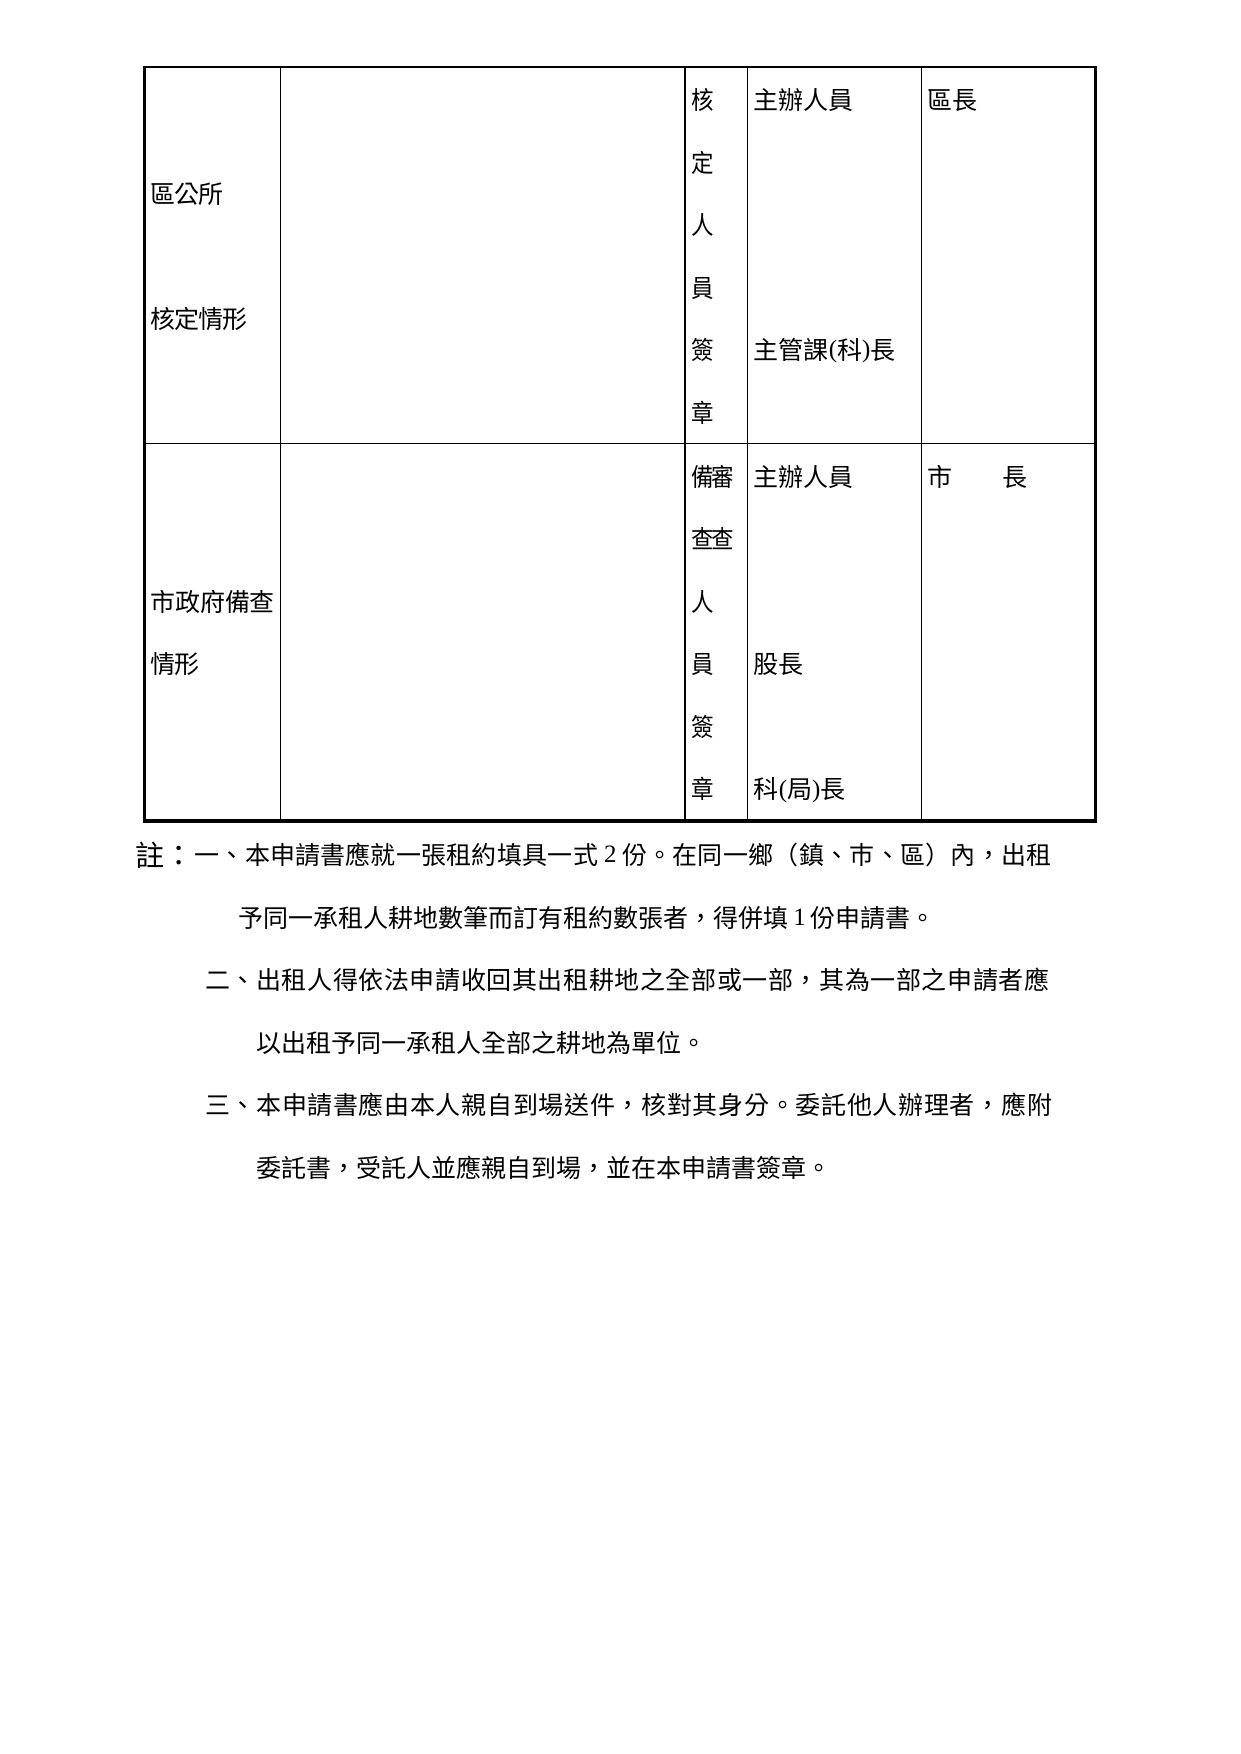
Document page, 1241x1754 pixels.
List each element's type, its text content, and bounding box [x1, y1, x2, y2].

text 註：一、本申請書應就一張租約填具一式2份。在同一鄉（鎮、巿、區）內，出租予同一承租人耕地數筆而訂有租約數張者，得併填1份申請書。 [135, 822, 1053, 947]
table_cell [281, 68, 684, 443]
table_cell 區長 [922, 68, 1094, 443]
table_cell 核 定 人 員 簽 章 [686, 68, 747, 443]
table_cell 主辦人員 主管課(科)長 [748, 68, 921, 443]
table_cell 備審 查查 人 員 簽 章 [686, 444, 747, 819]
table_cell 市 長 [922, 444, 1094, 819]
text 二、出租人得依法申請收回其出租耕地之全部或一部，其為一部之申請者應以出租予同一承租人全部之耕地為單位。 [205, 947, 1053, 1072]
table_cell 市政府備查情形 [146, 444, 280, 819]
table_cell 主辦人員 股長 科(局)長 [748, 444, 921, 819]
table_cell 區公所 核定情形 [146, 68, 280, 443]
table_cell [281, 444, 684, 819]
text 三、本申請書應由本人親自到場送件，核對其身分。委託他人辦理者，應附委託書，受託人並應親自到場，並在本申請書簽章。 [205, 1072, 1053, 1197]
